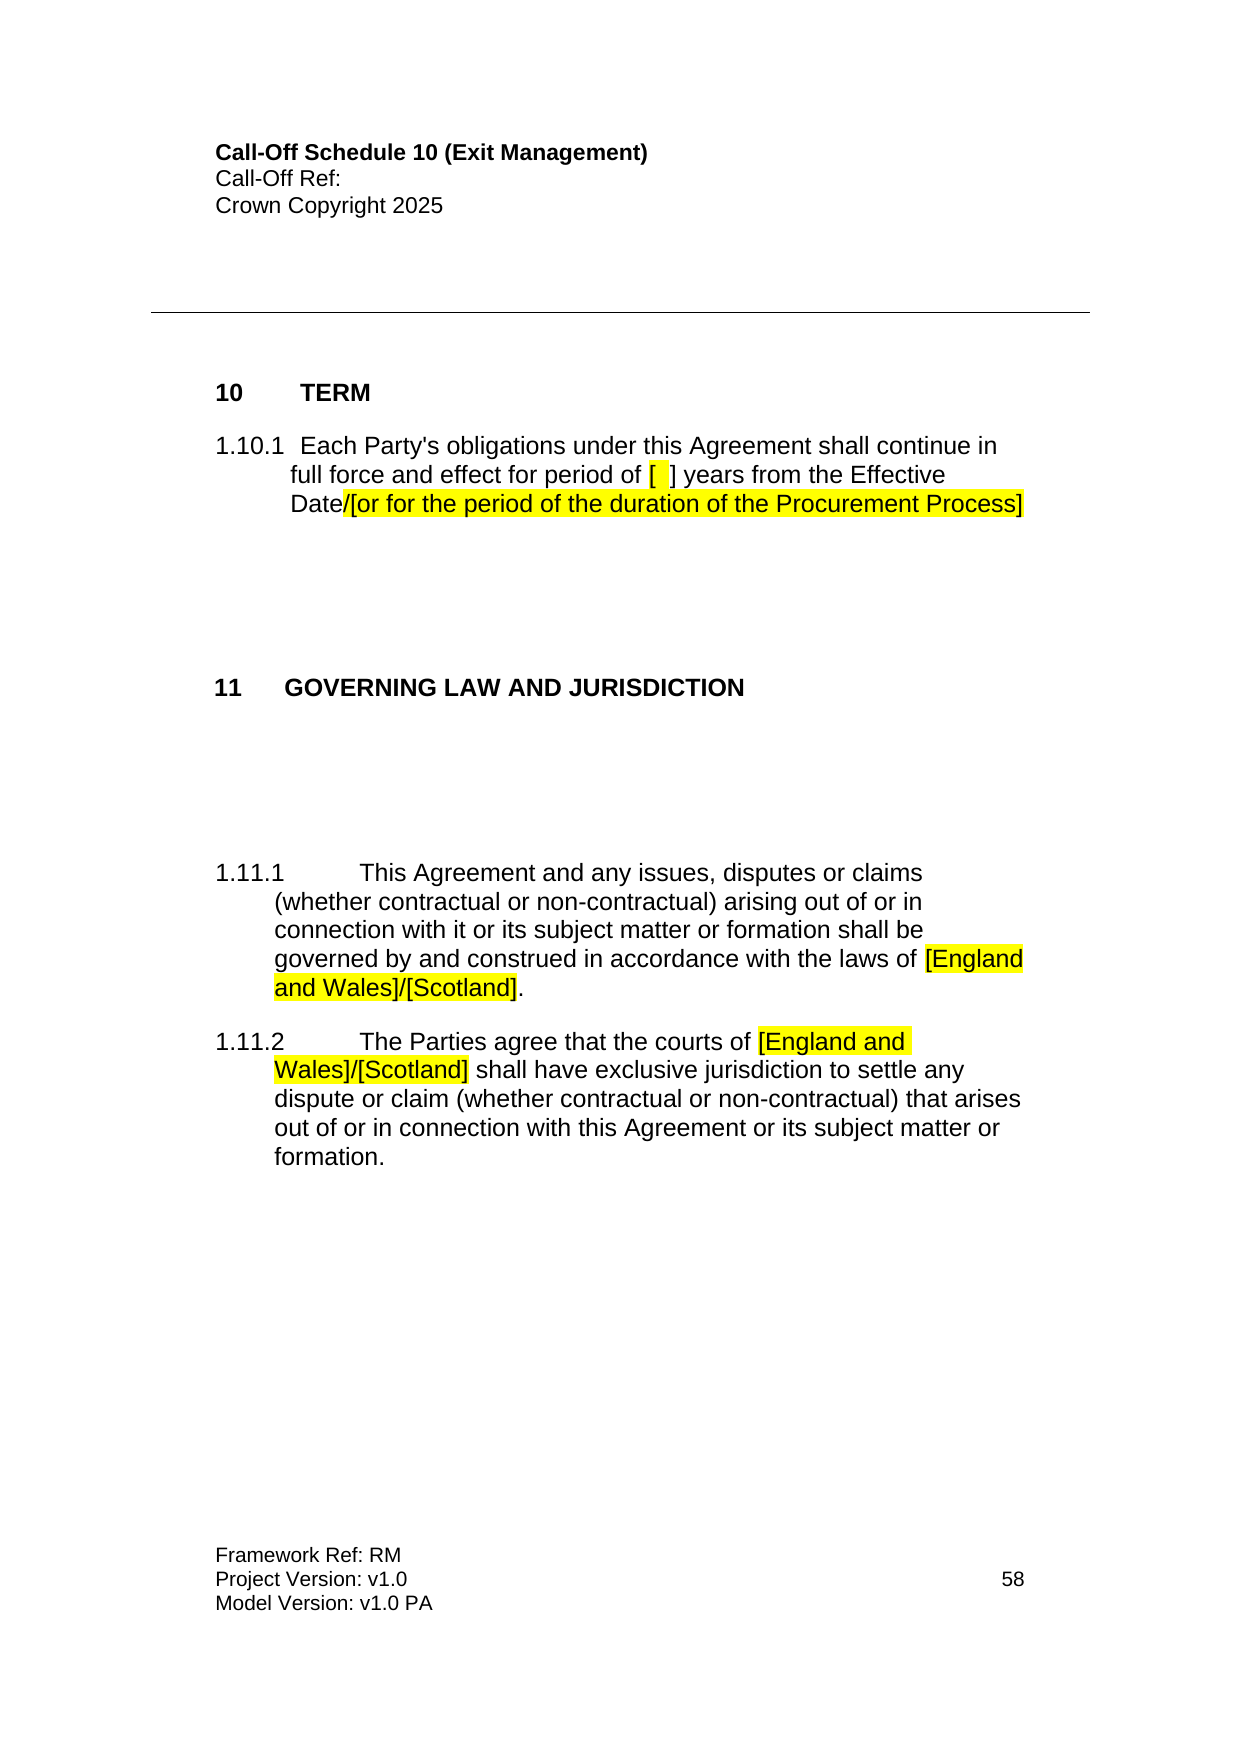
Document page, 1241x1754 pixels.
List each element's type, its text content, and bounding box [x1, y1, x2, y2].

list The Parties agree that the courts of [England and Wales]/[Scotland] shall have exclusive jurisdiction to settle any dispute or claim (whether contractual or non-contractual) that arises out of or in connection with this Agreement or its subject matter or formation. [151, 961, 1089, 1235]
list GOVERNING LAW AND JURISDICTION [150, 609, 1089, 767]
list Each Party's obligations under this Agreement shall continue in full force and effect for period of [ ] years from the Effective Date/[or for the period of the duration of the Procurement Process] [151, 366, 1089, 582]
list This Agreement and any issues, disputes or claims (whether contractual or non-contractual) arising out of or in connection with it or its subject matter or formation shall be governed by and construed in accordance with the laws of [England and Wales]/[Scotland]. [151, 794, 1089, 961]
list TERM [151, 314, 1089, 366]
